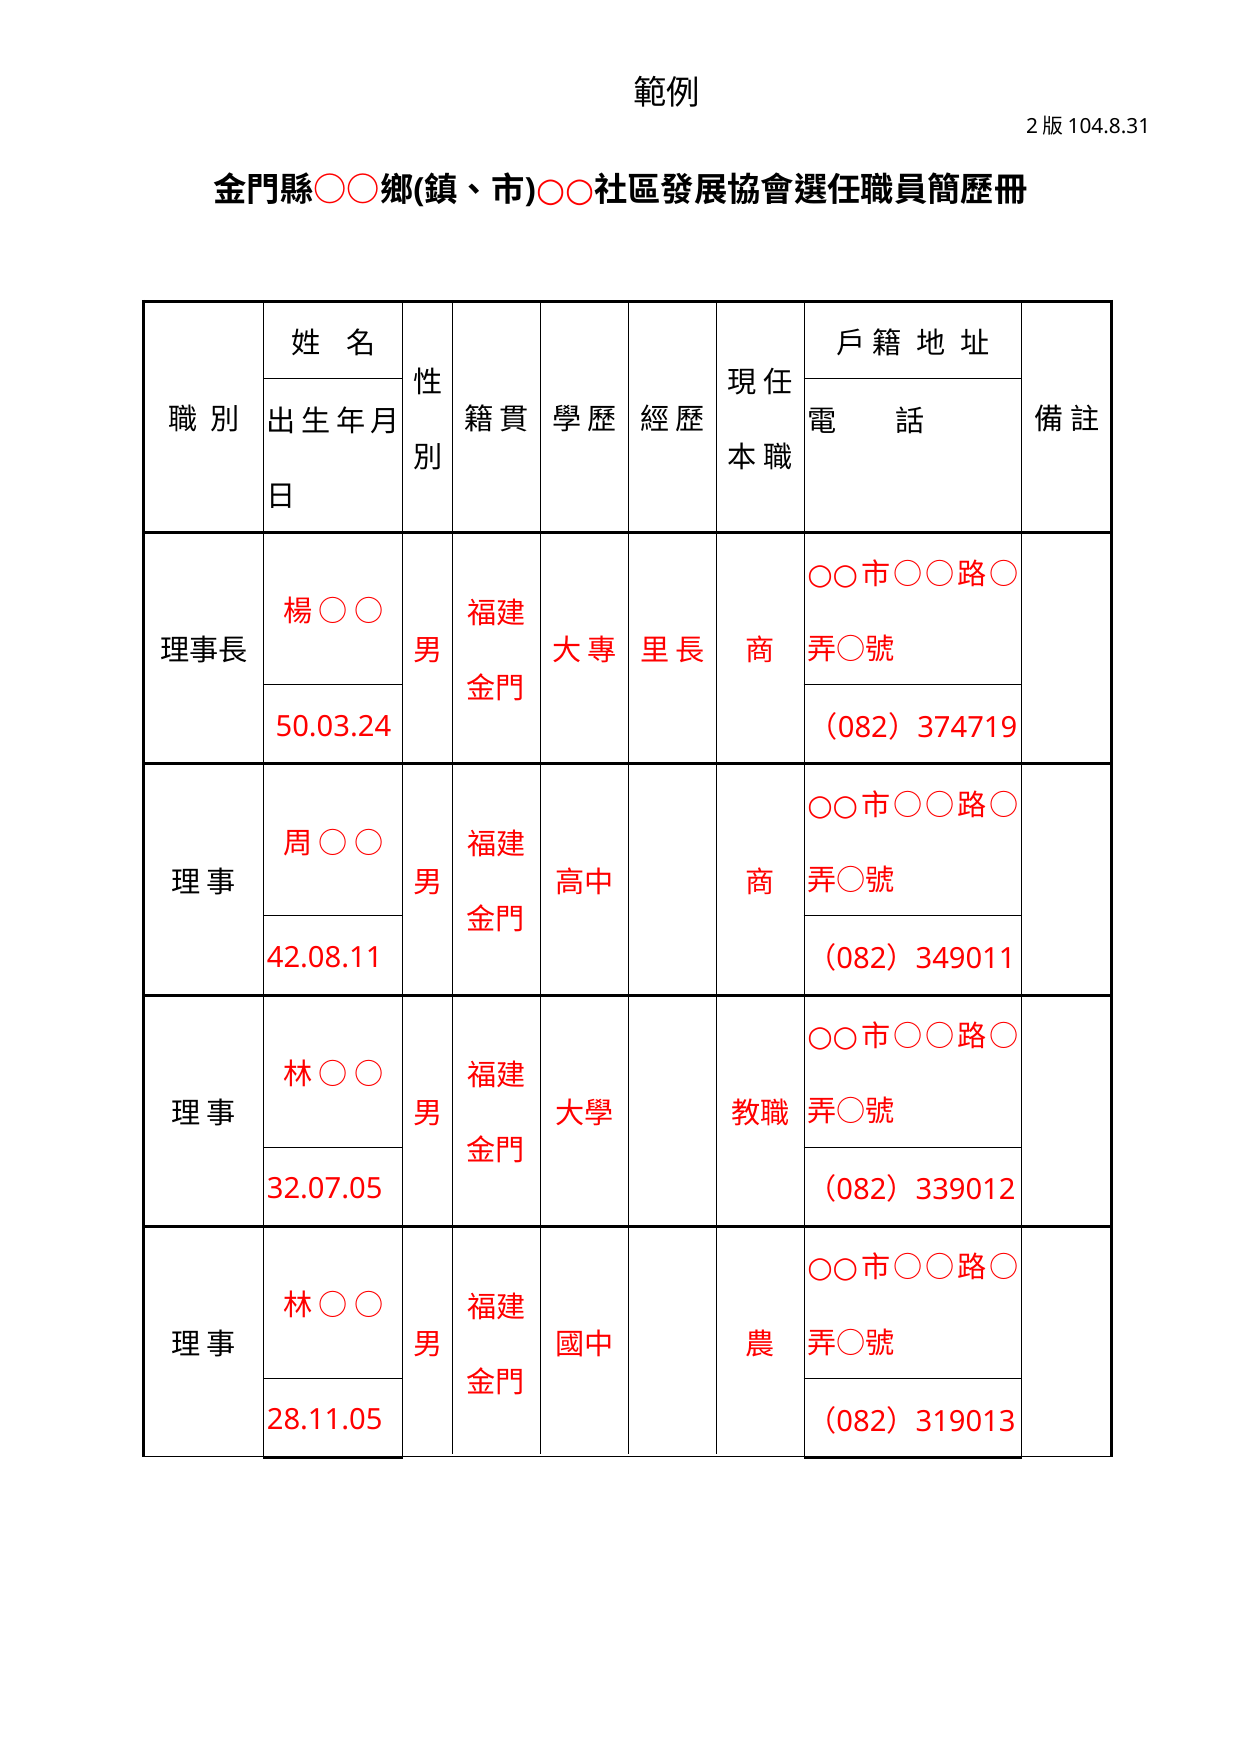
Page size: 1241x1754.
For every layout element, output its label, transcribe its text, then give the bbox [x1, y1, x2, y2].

table_cell 林 ○ ○ [264, 997, 402, 1147]
table_cell 大 專 [541, 534, 628, 762]
table_cell 林 ○ ○ [264, 1228, 402, 1378]
table_cell ○○市○○路○弄○號 [805, 997, 1021, 1147]
table_cell [1022, 765, 1110, 993]
table_cell 福建金門 [453, 765, 540, 993]
table_cell 電 話 [805, 379, 1021, 531]
text [1011, 102, 1173, 158]
table_cell 28.11.05 [264, 1379, 402, 1456]
text 2版 104.8.31 [1026, 109, 1158, 139]
table_cell [629, 765, 716, 993]
table_cell 男 [403, 534, 452, 762]
table_cell 福建金門 [453, 534, 540, 762]
table_header 經 歷 [629, 303, 716, 531]
table_cell ○○市○○路○弄○號 [805, 534, 1021, 684]
table_header 籍 貫 [453, 303, 540, 531]
table_cell 42.08.11 [264, 916, 402, 993]
table_cell 50.03.24 [264, 685, 402, 762]
table_cell 周 ○ ○ [264, 765, 402, 915]
table_cell 農 [716, 1228, 804, 1456]
table_cell 福建金門 [453, 1228, 540, 1456]
table_cell 男 [403, 765, 452, 993]
table_cell 福建金門 [453, 997, 540, 1225]
table_cell 理事長 [145, 534, 263, 762]
table_header 性別 [403, 303, 452, 531]
text 範例 [538, 66, 795, 114]
table_header 職 別 [145, 303, 263, 531]
table_header 備 註 [1022, 303, 1110, 531]
table_cell 里 長 [629, 534, 716, 762]
table_cell 教職 [717, 997, 804, 1225]
table_cell 國中 [540, 1228, 628, 1456]
table_cell 出生年月日 [264, 379, 402, 531]
table_cell （082）349011 [805, 916, 1021, 993]
table_cell 32.07.05 [264, 1148, 402, 1225]
table_cell 理 事 [145, 1228, 263, 1456]
table_cell 理 事 [145, 765, 263, 993]
table_cell [1022, 997, 1110, 1225]
table_cell [629, 997, 716, 1225]
table_header 姓 名 [264, 303, 402, 378]
table_cell 男 [403, 997, 452, 1225]
table_cell 理 事 [145, 997, 263, 1225]
text 金門縣○○鄉(鎮、市)○○社區發展協會選任職員簡歷冊 [148, 150, 1092, 225]
table_cell ○○市○○路○弄○號 [805, 765, 1021, 915]
table_cell 楊 ○ ○ [264, 534, 402, 684]
table_cell （082）339012 [805, 1148, 1021, 1225]
table_header 學 歷 [541, 303, 628, 531]
table_cell [1022, 1228, 1110, 1456]
text [523, 58, 810, 133]
table_cell [628, 1228, 716, 1456]
table_cell 大學 [541, 997, 628, 1225]
table_cell 高中 [541, 765, 628, 993]
table_cell 商 [717, 765, 804, 993]
table_cell 男 [403, 1228, 452, 1456]
table_cell （082）374719 [805, 685, 1021, 762]
table_cell （082）319013 [805, 1379, 1021, 1456]
table_header 戶 籍 地 址 [805, 303, 1021, 378]
table_header 現 任本 職 [717, 303, 804, 531]
table_cell 商 [717, 534, 804, 762]
table_cell [1022, 534, 1110, 762]
table_cell ○○市○○路○弄○號 [805, 1228, 1021, 1378]
